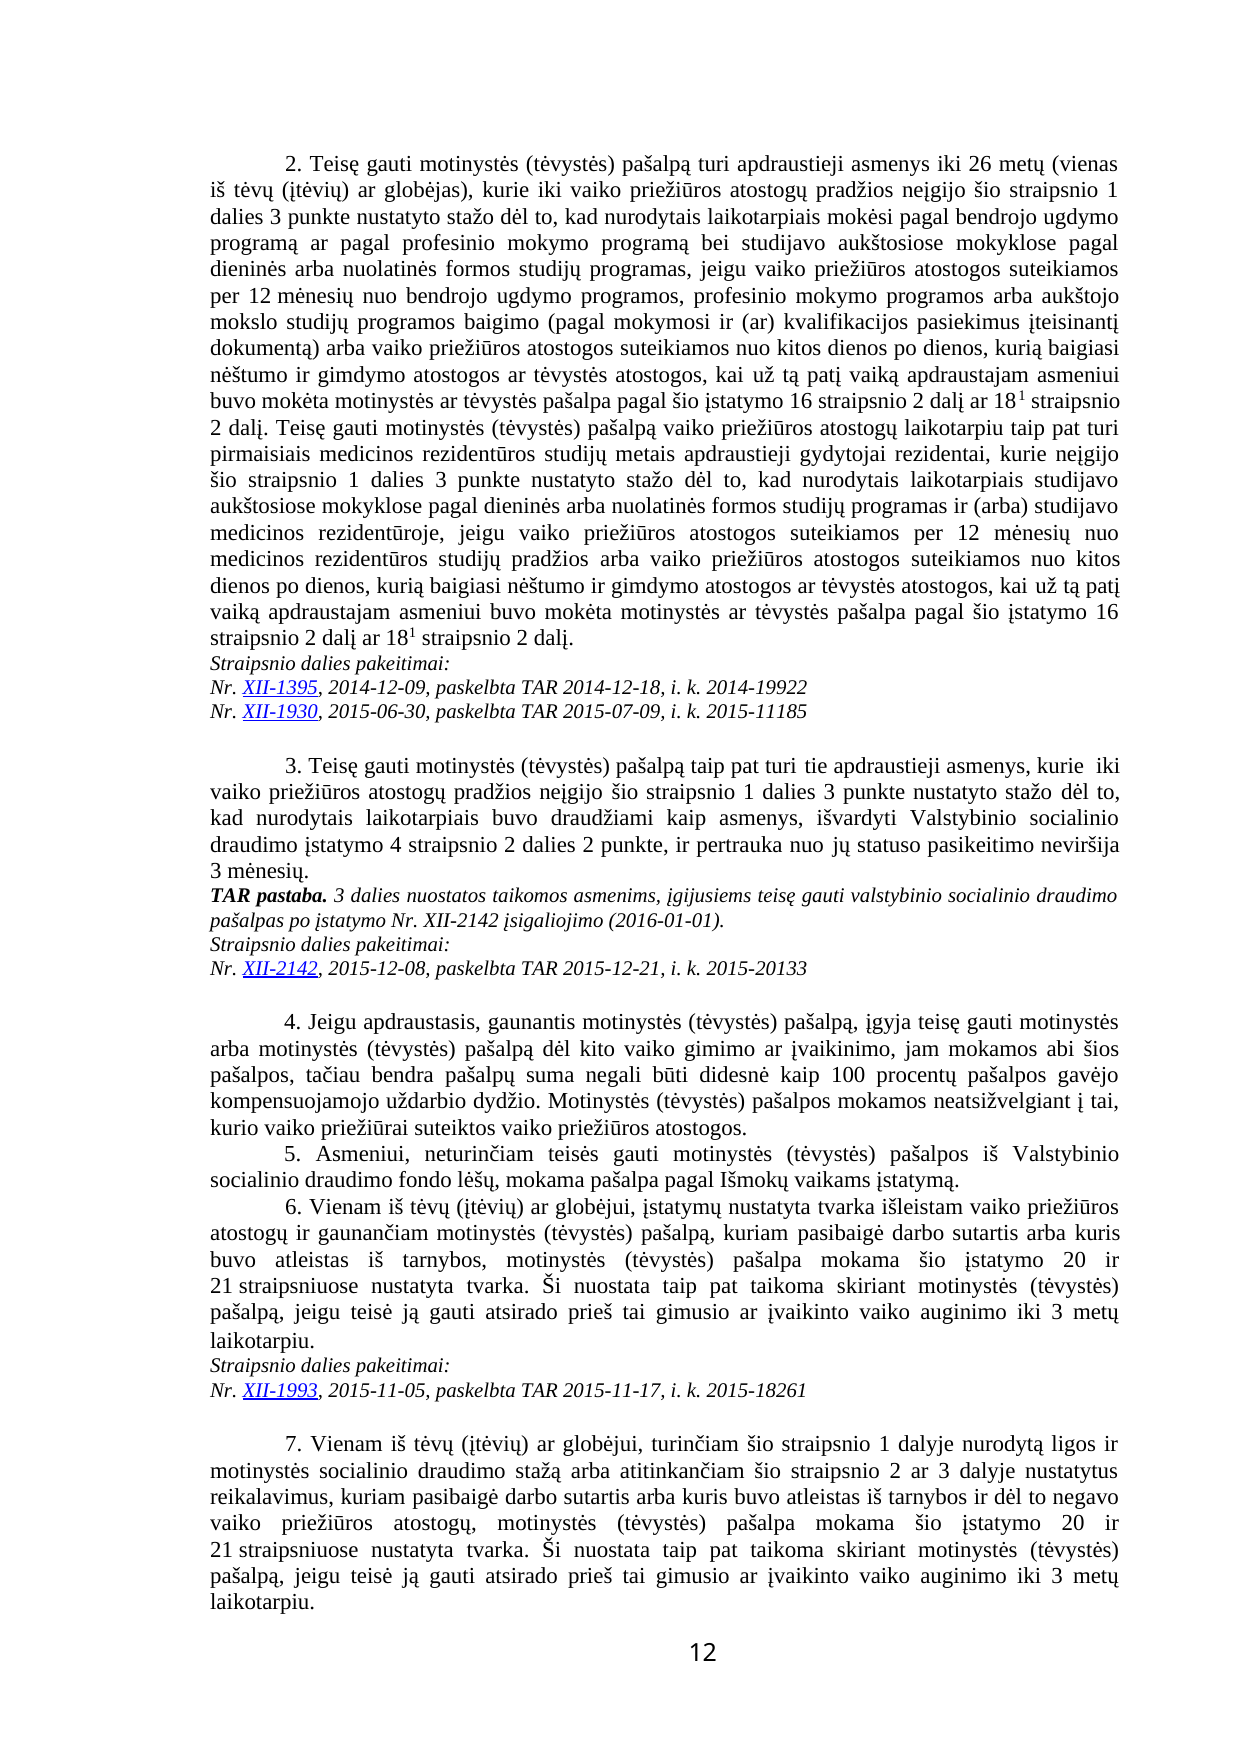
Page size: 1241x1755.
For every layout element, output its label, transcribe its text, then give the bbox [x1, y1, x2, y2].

text Nr. XII-1395, 2014-12-09, paskelbta TAR 2014-12-18, i. k. 2014-19922 [210, 675, 1120, 699]
text 2. Teisę gauti motinystės (tėvystės) pašalpą turi apdraustieji asmenys iki 26 metų (vienas iš tėvų (įtėvių) ar globėjas), kurie iki vaiko priežiūros atostogų pradžios neįgijo šio straipsnio 1 dalies 3 punkte nustatyto stažo dėl to, kad nurodytais laikotarpiais mokėsi pagal bendrojo ugdymo programą ar pagal profesinio mokymo programą bei studijavo aukštosiose mokyklose pagal dieninės arba nuolatinės formos studijų programas, jeigu vaiko priežiūros atostogos suteikiamos per 12 mėnesių nuo bendrojo ugdymo programos, profesinio mokymo programos arba aukštojo mokslo studijų programos baigimo (pagal mokymosi ir (ar) kvalifikacijos pasiekimus įteisinantį dokumentą) arba vaiko priežiūros atostogos suteikiamos nuo kitos dienos po dienos, kurią baigiasi nėštumo ir gimdymo atostogos ar tėvystės atostogos, kai už tą patį vaiką apdraustajam asmeniui buvo mokėta motinystės ar tėvystės pašalpa pagal šio įstatymo 16 straipsnio 2 dalį ar 181 straipsnio 2 dalį. Teisę gauti motinystės (tėvystės) pašalpą vaiko priežiūros atostogų laikotarpiu taip pat turi pirmaisiais medicinos rezidentūros studijų metais apdraustieji gydytojai rezidentai, kurie neįgijo šio straipsnio 1 dalies 3 punkte nustatyto stažo dėl to, kad nurodytais laikotarpiais studijavo aukštosiose mokyklose pagal dieninės arba nuolatinės formos studijų programas ir (arba) studijavo medicinos rezidentūroje, jeigu vaiko priežiūros atostogos suteikiamos per 12 mėnesių nuo medicinos rezidentūros studijų pradžios arba vaiko priežiūros atostogos suteikiamos nuo kitos dienos po dienos, kurią baigiasi nėštumo ir gimdymo atostogos ar tėvystės atostogos, kai už tą patį vaiką apdraustajam asmeniui buvo mokėta motinystės ar tėvystės pašalpa pagal šio įstatymo 16 straipsnio 2 dalį ar 181 straipsnio 2 dalį. [210, 150, 1120, 651]
text Nr. XII-1993, 2015-11-05, paskelbta TAR 2015-11-17, i. k. 2015-18261 [210, 1377, 1120, 1402]
text TAR pastaba. 3 dalies nuostatos taikomos asmenims, įgijusiems teisę gauti valstybinio socialinio draudimo pašalpas po įstatymo Nr. XII-2142 įsigaliojimo (2016-01-01). [210, 883, 1120, 932]
text 5. Asmeniui, neturinčiam teisės gauti motinystės (tėvystės) pašalpos iš Valstybinio socialinio draudimo fondo lėšų, mokama pašalpa pagal Išmokų vaikams įstatymą. [210, 1140, 1120, 1193]
text 4. Jeigu apdraustasis, gaunantis motinystės (tėvystės) pašalpą, įgyja teisę gauti motinystės arba motinystės (tėvystės) pašalpą dėl kito vaiko gimimo ar įvaikinimo, jam mokamos abi šios pašalpos, tačiau bendra pašalpų suma negali būti didesnė kaip 100 procentų pašalpos gavėjo kompensuojamojo uždarbio dydžio. Motinystės (tėvystės) pašalpos mokamos neatsižvelgiant į tai, kurio vaiko priežiūrai suteiktos vaiko priežiūros atostogos. [210, 1008, 1120, 1140]
text 7. Vienam iš tėvų (įtėvių) ar globėjui, turinčiam šio straipsnio 1 dalyje nurodytą ligos ir motinystės socialinio draudimo stažą arba atitinkančiam šio straipsnio 2 ar 3 dalyje nustatytus reikalavimus, kuriam pasibaigė darbo sutartis arba kuris buvo atleistas iš tarnybos ir dėl to negavo vaiko priežiūros atostogų, motinystės (tėvystės) pašalpa mokama šio įstatymo 20 ir 21 straipsniuose nustatyta tvarka. Ši nuostata taip pat taikoma skiriant motinystės (tėvystės) pašalpą, jeigu teisė ją gauti atsirado prieš tai gimusio ar įvaikinto vaiko auginimo iki 3 metų laikotarpiu. [210, 1430, 1120, 1615]
text Straipsnio dalies pakeitimai: [210, 932, 1120, 956]
text Straipsnio dalies pakeitimai: [210, 1353, 1120, 1377]
text Nr. XII-1930, 2015-06-30, paskelbta TAR 2015-07-09, i. k. 2015-11185 [210, 699, 1120, 723]
text 6. Vienam iš tėvų (įtėvių) ar globėjui, įstatymų nustatyta tvarka išleistam vaiko priežiūros atostogų ir gaunančiam motinystės (tėvystės) pašalpą, kuriam pasibaigė darbo sutartis arba kuris buvo atleistas iš tarnybos, motinystės (tėvystės) pašalpa mokama šio įstatymo 20 ir 21 straipsniuose nustatyta tvarka. Ši nuostata taip pat taikoma skiriant motinystės (tėvystės) pašalpą, jeigu teisė ją gauti atsirado prieš tai gimusio ar įvaikinto vaiko auginimo iki 3 metų laikotarpiu. [210, 1193, 1120, 1353]
text 3. Teisę gauti motinystės (tėvystės) pašalpą taip pat turi tie apdraustieji asmenys, kurie iki vaiko priežiūros atostogų pradžios neįgijo šio straipsnio 1 dalies 3 punkte nustatyto stažo dėl to, kad nurodytais laikotarpiais buvo draudžiami kaip asmenys, išvardyti Valstybinio socialinio draudimo įstatymo 4 straipsnio 2 dalies 2 punkte, ir pertrauka nuo jų statuso pasikeitimo neviršija 3 mėnesių. [210, 752, 1120, 883]
text Straipsnio dalies pakeitimai: [210, 651, 1120, 675]
text Nr. XII-2142, 2015-12-08, paskelbta TAR 2015-12-21, i. k. 2015-20133 [210, 956, 1120, 980]
